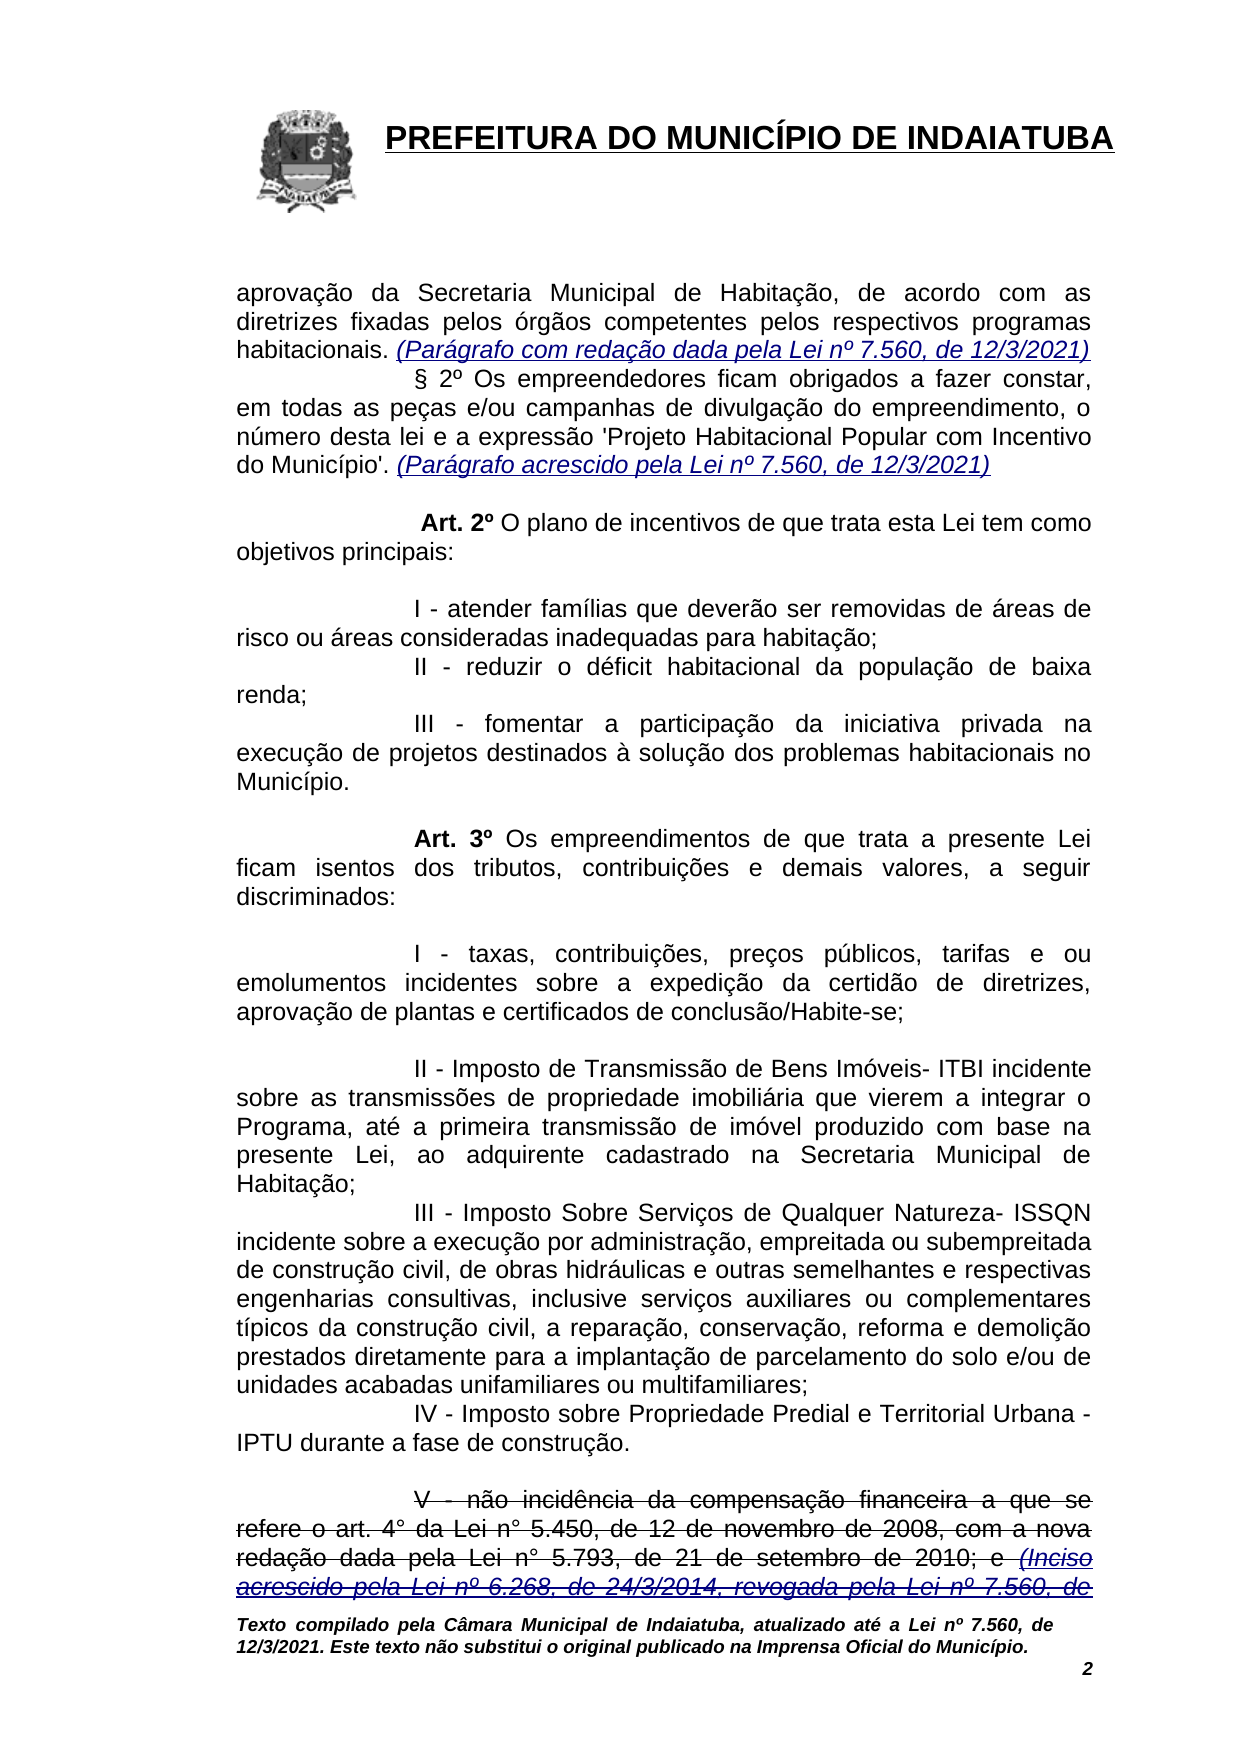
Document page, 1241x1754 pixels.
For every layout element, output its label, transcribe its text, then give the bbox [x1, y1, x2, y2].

text II - reduzir o déficit habitacional da população de baixa renda; [236, 652, 1092, 709]
text Art. 3º Os empreendimentos de que trata a presente Lei ficam isentos dos tributos, contribuições e demais valores, a seguir discriminados: [236, 824, 1092, 910]
text V - não incidência da compensação financeira a que se refere o art. 4° da Lei n° 5.450, de 12 de novembro de 2008, com a nova redação dada pela Lei n° 5.793, de 21 de setembro de 2010; e (Inciso acrescido pela Lei nº 6.268, de 24/3/2014, revogada pela Lei nº 7.560, de 12/3/2021) [236, 1485, 1092, 1530]
text V - não incidência da compensação financeira a que se refere o art. 4° da Lei n° 5.450, de 12 de novembro de 2008, com a nova redação dada pela Lei n° 5.793, de 21 de setembro de 2010; e (Inciso acrescido pela Lei nº 6.268, de 24/3/2014, revogada pela Lei nº 7.560, de 12/3/2021) [236, 1531, 1092, 1559]
text II - Imposto de Transmissão de Bens Imóveis- ITBI incidente sobre as transmissões de propriedade imobiliária que vierem a integrar o Programa, até a primeira transmissão de imóvel produzido com base na presente Lei, ao adquirente cadastrado na Secretaria Municipal de Habitação; [236, 1054, 1092, 1198]
text § 2º Os empreendedores ficam obrigados a fazer constar, em todas as peças e/ou campanhas de divulgação do empreendimento, o número desta lei e a expressão 'Projeto Habitacional Popular com Incentivo do Município'. (Parágrafo acrescido pela Lei nº 7.560, de 12/3/2021) [236, 364, 1092, 479]
text I - taxas, contribuições, preços públicos, tarifas e ou emolumentos incidentes sobre a expedição da certidão de diretrizes, aprovação de plantas e certificados de conclusão/Habite-se; [236, 939, 1092, 1025]
text I - atender famílias que deverão ser removidas de áreas de risco ou áreas consideradas inadequadas para habitação; [236, 594, 1092, 652]
text aprovação da Secretaria Municipal de Habitação, de acordo com as diretrizes fixadas pelos órgãos competentes pelos respectivos programas habitacionais. (Parágrafo com redação dada pela Lei nº 7.560, de 12/3/2021) [236, 278, 1092, 364]
text V - não incidência da compensação financeira a que se refere o art. 4° da Lei n° 5.450, de 12 de novembro de 2008, com a nova redação dada pela Lei n° 5.793, de 21 de setembro de 2010; e (Inciso acrescido pela Lei nº 6.268, de 24/3/2014, revogada pela Lei nº 7.560, de 12/3/2021) [236, 1560, 1092, 1587]
text Art. 2º O plano de incentivos de que trata esta Lei tem como objetivos principais: [236, 508, 1092, 565]
text III - Imposto Sobre Serviços de Qualquer Natureza- ISSQN incidente sobre a execução por administração, empreitada ou subempreitada de construção civil, de obras hidráulicas e outras semelhantes e respectivas engenharias consultivas, inclusive serviços auxiliares ou complementares típicos da construção civil, a reparação, conservação, reforma e demolição prestados diretamente para a implantação de parcelamento do solo e/ou de unidades acabadas unifamiliares ou multifamiliares; [236, 1198, 1092, 1399]
text III - fomentar a participação da iniciativa privada na execução de projetos destinados à solução dos problemas habitacionais no Município. [236, 709, 1092, 795]
text IV - Imposto sobre Propriedade Predial e Territorial Urbana - IPTU durante a fase de construção. [236, 1399, 1092, 1457]
